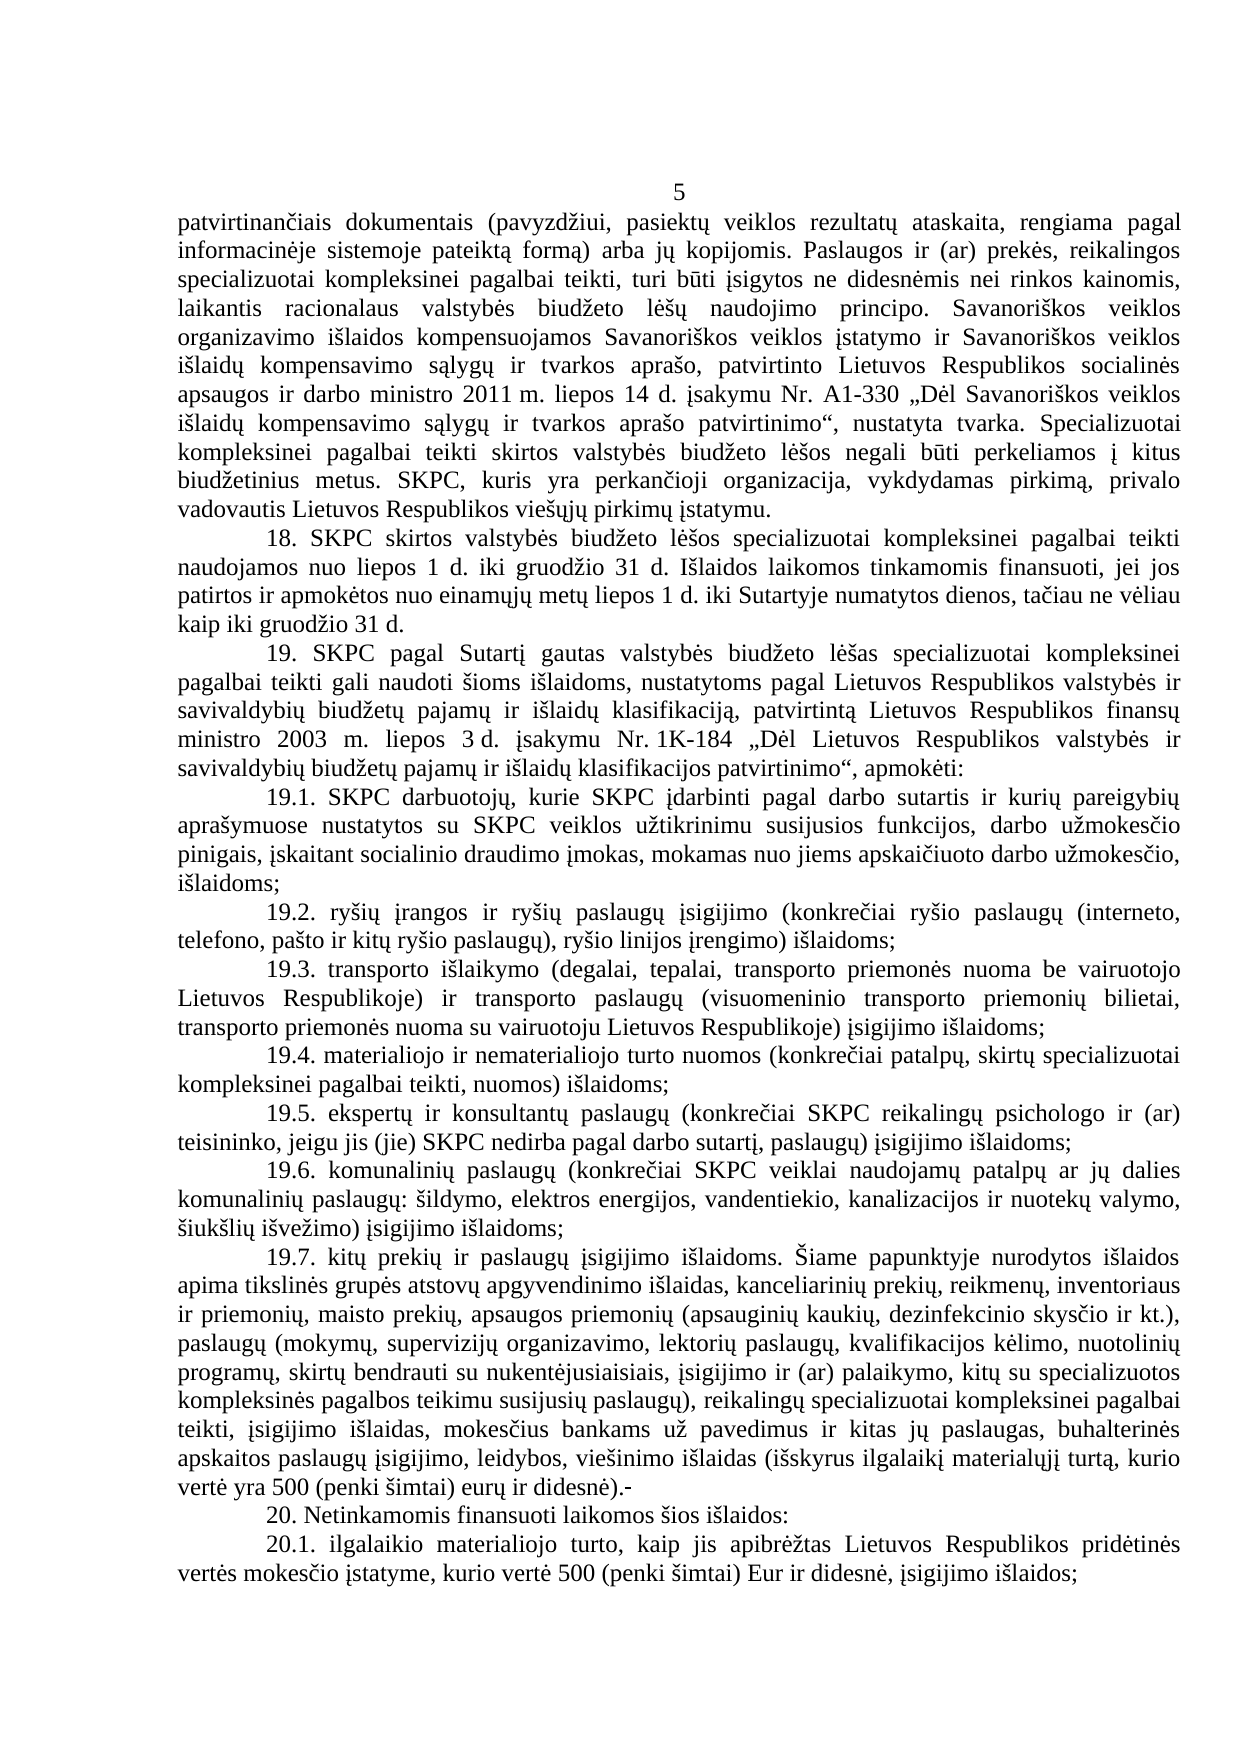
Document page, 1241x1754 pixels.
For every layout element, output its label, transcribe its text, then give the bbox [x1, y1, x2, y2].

text 19.4. materialiojo ir nematerialiojo turto nuomos (konkrečiai patalpų, skirtų specializuotai kompleksinei pagalbai teikti, nuomos) išlaidoms; [177, 1040, 1181, 1098]
text 19. SKPC pagal Sutartį gautas valstybės biudžeto lėšas specializuotai kompleksinei pagalbai teikti gali naudoti šioms išlaidoms, nustatytoms pagal Lietuvos Respublikos valstybės ir savivaldybių biudžetų pajamų ir išlaidų klasifikaciją, patvirtintą Lietuvos Respublikos finansų ministro 2003 m. liepos 3 d. įsakymu Nr. 1K-184 „Dėl Lietuvos Respublikos valstybės ir savivaldybių biudžetų pajamų ir išlaidų klasifikacijos patvirtinimo“, apmokėti: [177, 638, 1181, 782]
text 18. SKPC skirtos valstybės biudžeto lėšos specializuotai kompleksinei pagalbai teikti naudojamos nuo liepos 1 d. iki gruodžio 31 d. Išlaidos laikomos tinkamomis finansuoti, jei jos patirtos ir apmokėtos nuo einamųjų metų liepos 1 d. iki Sutartyje numatytos dienos, tačiau ne vėliau kaip iki gruodžio 31 d. [177, 523, 1181, 638]
text 19.2. ryšių įrangos ir ryšių paslaugų įsigijimo (konkrečiai ryšio paslaugų (interneto, telefono, pašto ir kitų ryšio paslaugų), ryšio linijos įrengimo) išlaidoms; [177, 897, 1181, 954]
text 19.1. SKPC darbuotojų, kurie SKPC įdarbinti pagal darbo sutartis ir kurių pareigybių aprašymuose nustatytos su SKPC veiklos užtikrinimu susijusios funkcijos, darbo užmokesčio pinigais, įskaitant socialinio draudimo įmokas, mokamas nuo jiems apskaičiuoto darbo užmokesčio, išlaidoms; [177, 782, 1181, 897]
text 19.3. transporto išlaikymo (degalai, tepalai, transporto priemonės nuoma be vairuotojo Lietuvos Respublikoje) ir transporto paslaugų (visuomeninio transporto priemonių bilietai, transporto priemonės nuoma su vairuotoju Lietuvos Respublikoje) įsigijimo išlaidoms; [177, 954, 1181, 1040]
text 19.5. ekspertų ir konsultantų paslaugų (konkrečiai SKPC reikalingų psichologo ir (ar) teisininko, jeigu jis (jie) SKPC nedirba pagal darbo sutartį, paslaugų) įsigijimo išlaidoms; [177, 1098, 1181, 1155]
text patvirtinančiais dokumentais (pavyzdžiui, pasiektų veiklos rezultatų ataskaita, rengiama pagal informacinėje sistemoje pateiktą formą) arba jų kopijomis. Paslaugos ir (ar) prekės, reikalingos specializuotai kompleksinei pagalbai teikti, turi būti įsigytos ne didesnėmis nei rinkos kainomis, laikantis racionalaus valstybės biudžeto lėšų naudojimo principo. Savanoriškos veiklos organizavimo išlaidos kompensuojamos Savanoriškos veiklos įstatymo ir Savanoriškos veiklos išlaidų kompensavimo sąlygų ir tvarkos aprašo, patvirtinto Lietuvos Respublikos socialinės apsaugos ir darbo ministro 2011 m. liepos 14 d. įsakymu Nr. A1-330 „Dėl Savanoriškos veiklos išlaidų kompensavimo sąlygų ir tvarkos aprašo patvirtinimo“, nustatyta tvarka. Specializuotai kompleksinei pagalbai teikti skirtos valstybės biudžeto lėšos negali būti perkeliamos į kitus biudžetinius metus. SKPC, kuris yra perkančioji organizacija, vykdydamas pirkimą, privalo vadovautis Lietuvos Respublikos viešųjų pirkimų įstatymu. [177, 207, 1181, 523]
text 20.1. ilgalaikio materialiojo turto, kaip jis apibrėžtas Lietuvos Respublikos pridėtinės vertės mokesčio įstatyme, kurio vertė 500 (penki šimtai) Eur ir didesnė, įsigijimo išlaidos; [177, 1529, 1181, 1587]
text 20. Netinkamomis finansuoti laikomos šios išlaidos: [177, 1500, 1181, 1529]
text 19.6. komunalinių paslaugų (konkrečiai SKPC veiklai naudojamų patalpų ar jų dalies komunalinių paslaugų: šildymo, elektros energijos, vandentiekio, kanalizacijos ir nuotekų valymo, šiukšlių išvežimo) įsigijimo išlaidoms; [177, 1155, 1181, 1242]
text 19.7. kitų prekių ir paslaugų įsigijimo išlaidoms. Šiame papunktyje nurodytos išlaidos apima tikslinės grupės atstovų apgyvendinimo išlaidas, kanceliarinių prekių, reikmenų, inventoriaus ir priemonių, maisto prekių, apsaugos priemonių (apsauginių kaukių, dezinfekcinio skysčio ir kt.), paslaugų (mokymų, supervizijų organizavimo, lektorių paslaugų, kvalifikacijos kėlimo, nuotolinių programų, skirtų bendrauti su nukentėjusiaisiais, įsigijimo ir (ar) palaikymo, kitų su specializuotos kompleksinės pagalbos teikimu susijusių paslaugų), reikalingų specializuotai kompleksinei pagalbai teikti, įsigijimo išlaidas, mokesčius bankams už pavedimus ir kitas jų paslaugas, buhalterinės apskaitos paslaugų įsigijimo, leidybos, viešinimo išlaidas (išskyrus ilgalaikį materialųjį turtą, kurio vertė yra 500 (penki šimtai) eurų ir didesnė). [177, 1242, 1181, 1500]
